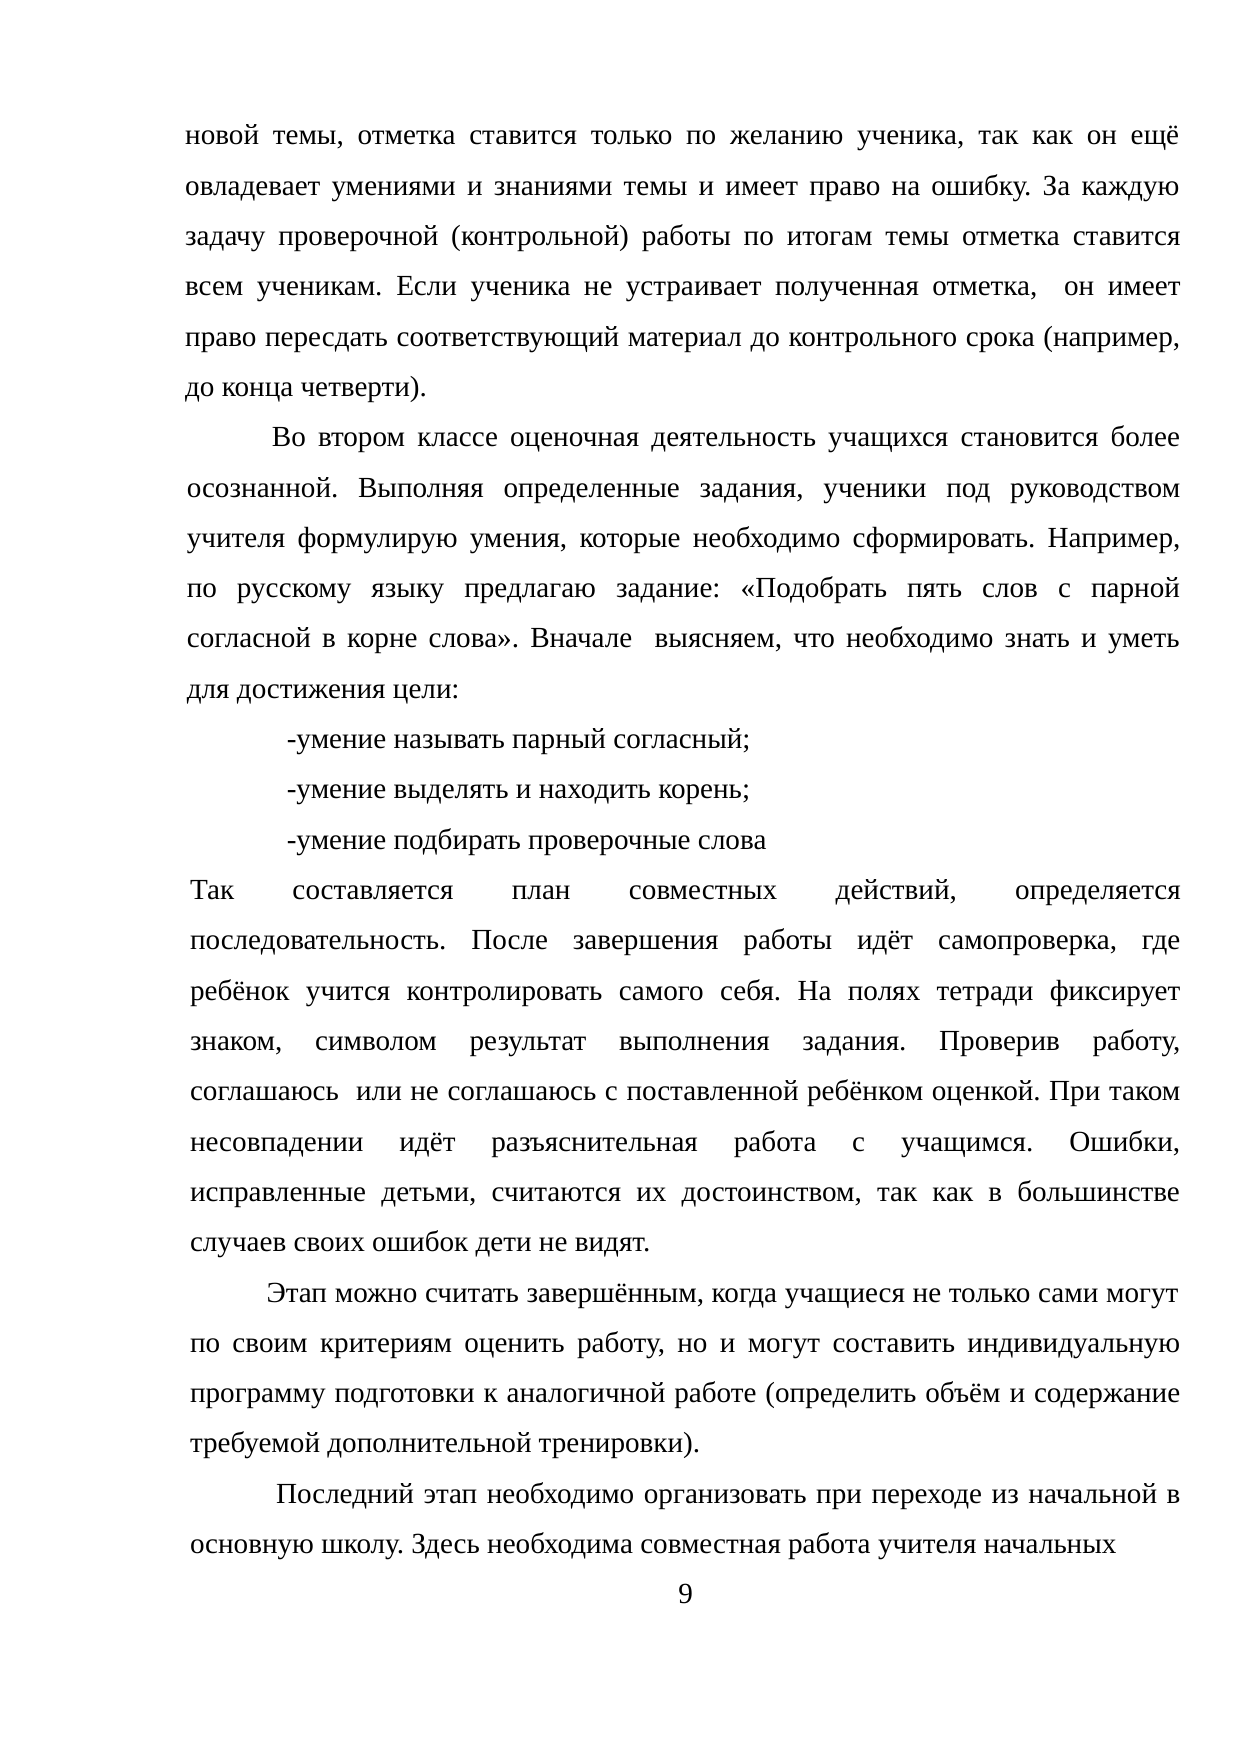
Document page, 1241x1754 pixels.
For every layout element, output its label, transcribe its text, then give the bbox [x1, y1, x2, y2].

list Этап можно считать завершённым, когда учащиеся не только сами могут по своим критериям оценить работу, но и могут составить индивидуальную программу подготовки к аналогичной работе (определить объём и содержание требуемой дополнительной тренировки). [188, 1275, 1181, 1459]
list Последний этап необходимо организовать при переходе из начальной в основную школу. Здесь необходима совместная работа учителя начальных [188, 1476, 1181, 1560]
list 9 [188, 1577, 1181, 1610]
list Так составляется план совместных действий, определяется последовательность. После завершения работы идёт самопроверка, где ребёнок учится контролировать самого себя. На полях тетради фиксирует знаком, символом результат выполнения задания. Проверив работу, соглашаюсь или не соглашаюсь с поставленной ребёнком оценкой. При таком несовпадении идёт разъяснительная работа с учащимся. Ошибки, исправленные детьми, считаются их достоинством, так как в большинстве случаев своих ошибок дети не видят. [188, 872, 1181, 1258]
list -умение называть парный согласный; [287, 721, 1181, 755]
list новой темы, отметка ставится только по желанию ученика, так как он ещё овладевает умениями и знаниями темы и имеет право на ошибку. За каждую задачу проверочной (контрольной) работы по итогам темы отметка ставится всем ученикам. Если ученика не устраивает полученная отметка, он имеет право пересдать соответствующий материал до контрольного срока (например, до конца четверти). [185, 117, 1181, 403]
list -умение выделять и находить корень; [287, 772, 1181, 805]
list -умение подбирать проверочные слова [287, 822, 1181, 855]
list Во втором классе оценочная деятельность учащихся становится более осознанной. Выполняя определенные задания, ученики под руководством учителя формулирую умения, которые необходимо сформировать. Например, по русскому языку предлагаю задание: «Подобрать пять слов с парной согласной в корне слова». Вначале выясняем, что необходимо знать и уметь для достижения цели: [185, 419, 1181, 704]
